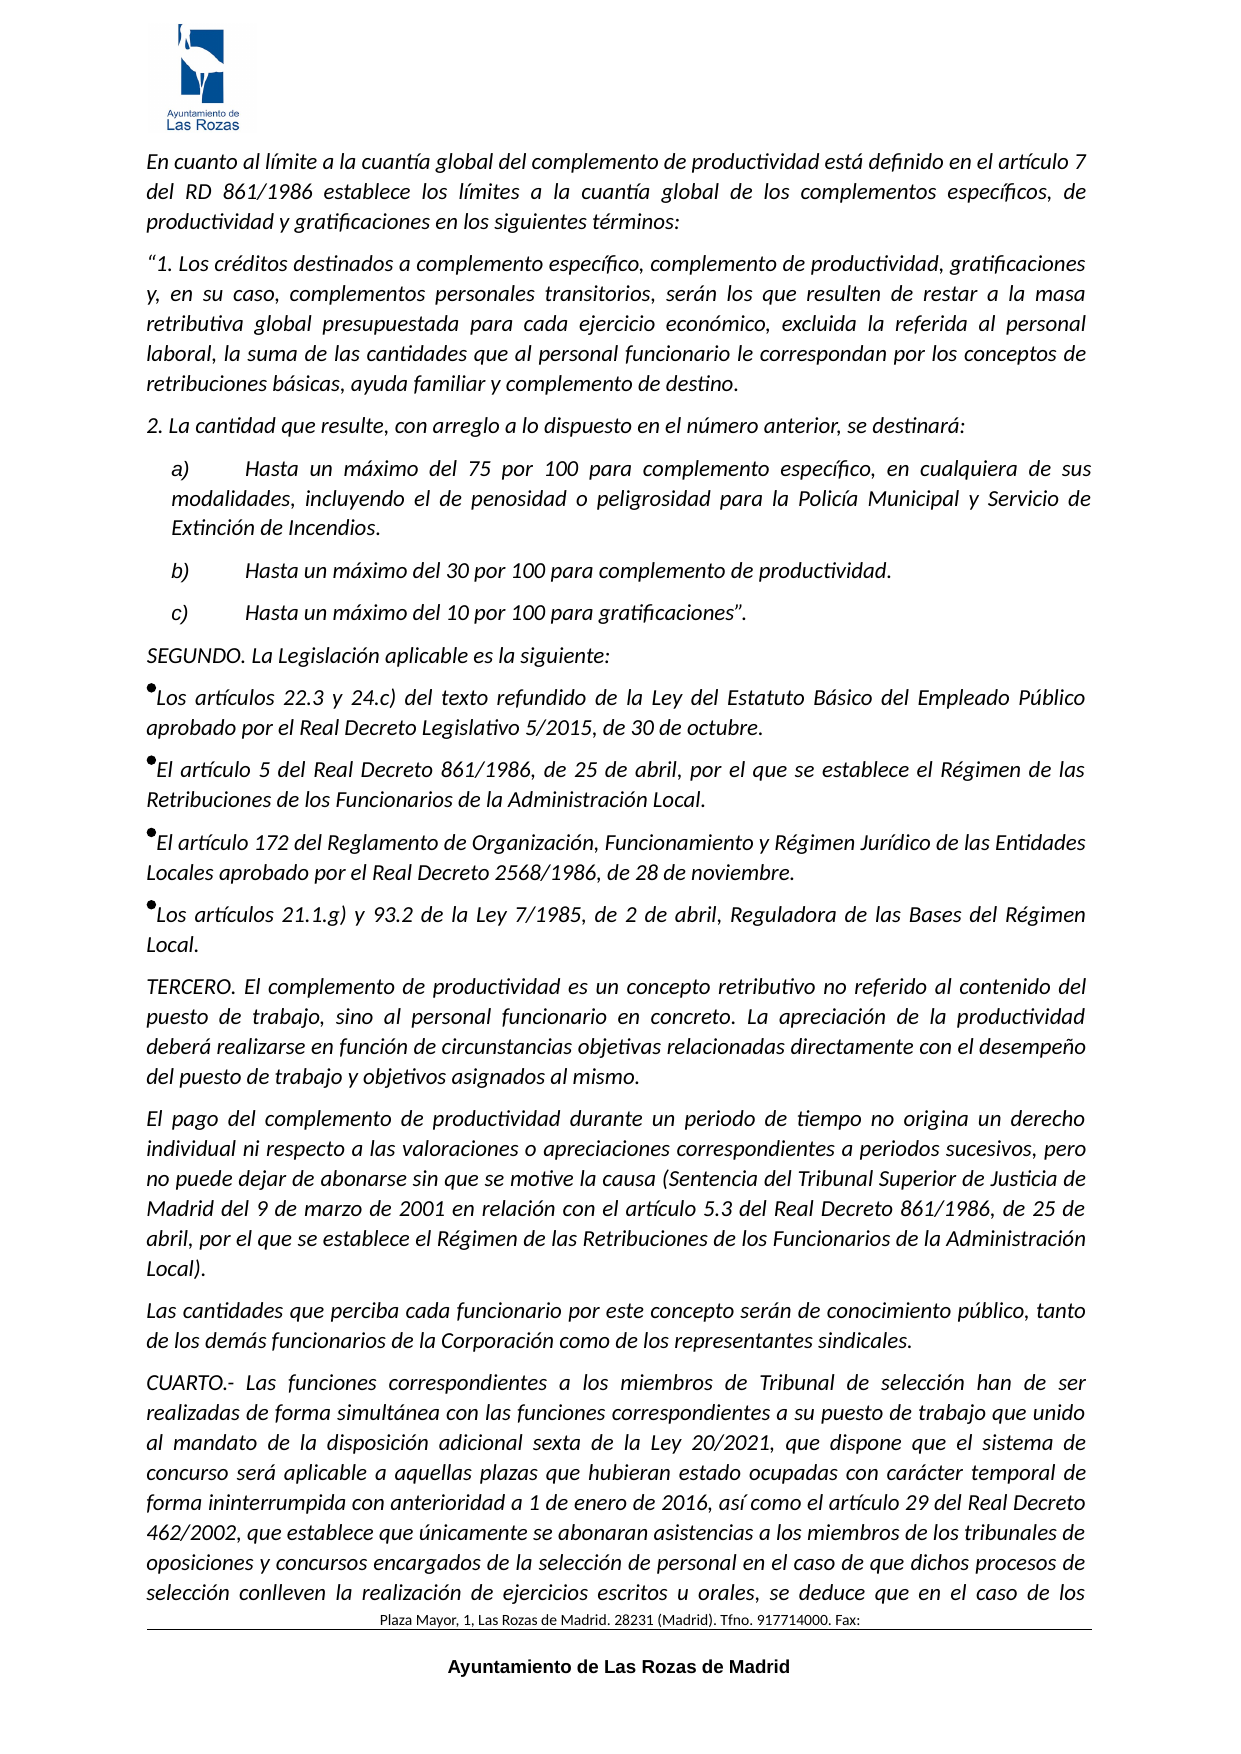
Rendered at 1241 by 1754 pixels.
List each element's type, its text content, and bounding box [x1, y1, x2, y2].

list Hasta un máximo del 75 por 100 para complemento específico, en cualquiera de sus modalidades, incluyendo el de penosidad o peligrosidad para la Policía Municipal y Servicio de Extinción de Incendios. [171, 454, 1096, 542]
text El pago del complemento de productividad durante un periodo de tiempo no origina un derecho individual ni respecto a las valoraciones o apreciaciones correspondientes a periodos sucesivos, pero no puede dejar de abonarse sin que se motive la causa (Sentencia del Tribunal Superior de Justicia de Madrid del 9 de marzo de 2001 en relación con el artículo 5.3 del Real Decreto 861/1986, de 25 de abril, por el que se establece el Régimen de las Retribuciones de los Funcionarios de la Administración Local). [146, 1104, 1090, 1282]
text El artículo 5 del Real Decreto 861/1986, de 25 de abril, por el que se establece el Régimen de las Retribuciones de los Funcionarios de la Administración Local. [146, 755, 1090, 813]
text Los artículos 22.3 y 24.c) del texto refundido de la Ley del Estatuto Básico del Empleado Público aprobado por el Real Decreto Legislativo 5/2015, de 30 de octubre. [146, 683, 1090, 741]
list Hasta un máximo del 30 por 100 para complemento de productividad. [171, 556, 1096, 584]
text Las cantidades que perciba cada funcionario por este concepto serán de conocimiento público, tanto de los demás funcionarios de la Corporación como de los representantes sindicales. [146, 1296, 1090, 1354]
text El artículo 172 del Reglamento de Organización, Funcionamiento y Régimen Jurídico de las Entidades Locales aprobado por el Real Decreto 2568/1986, de 28 de noviembre. [146, 828, 1090, 886]
text CUARTO.- Las funciones correspondientes a los miembros de Tribunal de selección han de ser realizadas de forma simultánea con las funciones correspondientes a su puesto de trabajo que unido al mandato de la disposición adicional sexta de la Ley 20/2021, que dispone que el sistema de concurso será aplicable a aquellas plazas que hubieran estado ocupadas con carácter temporal de forma ininterrumpida con anterioridad a 1 de enero de 2016, así como el artículo 29 del Real Decreto 462/2002, que establece que únicamente se abonaran asistencias a los miembros de los tribunales de oposiciones y concursos encargados de la selección de personal en el caso de que dichos procesos de selección conlleven la realización de ejercicios escritos u orales, se deduce que en el caso de los [146, 1368, 1090, 1606]
text SEGUNDO. La Legislación aplicable es la siguiente: [147, 641, 1090, 669]
text En cuanto al límite a la cuantía global del complemento de productividad está definido en el artículo 7 del RD 861/1986 establece los límites a la cuantía global de los complementos específicos, de productividad y gratificaciones en los siguientes términos: [146, 147, 1090, 235]
text Los artículos 21.1.g) y 93.2 de la Ley 7/1985, de 2 de abril, Reguladora de las Bases del Régimen Local. [146, 900, 1090, 958]
text TERCERO. El complemento de productividad es un concepto retributivo no referido al contenido del puesto de trabajo, sino al personal funcionario en concreto. La apreciación de la productividad deberá realizarse en función de circunstancias objetivas relacionadas directamente con el desempeño del puesto de trabajo y objetivos asignados al mismo. [146, 972, 1090, 1090]
list Hasta un máximo del 10 por 100 para gratificaciones”. [171, 598, 1096, 626]
text “1. Los créditos destinados a complemento específico, complemento de productividad, gratificaciones y, en su caso, complementos personales transitorios, serán los que resulten de restar a la masa retributiva global presupuestada para cada ejercicio económico, excluida la referida al personal laboral, la suma de las cantidades que al personal funcionario le correspondan por los conceptos de retribuciones básicas, ayuda familiar y complemento de destino. [146, 249, 1090, 397]
text 2. La cantidad que resulte, con arreglo a lo dispuesto en el número anterior, se destinará: [146, 411, 1090, 439]
